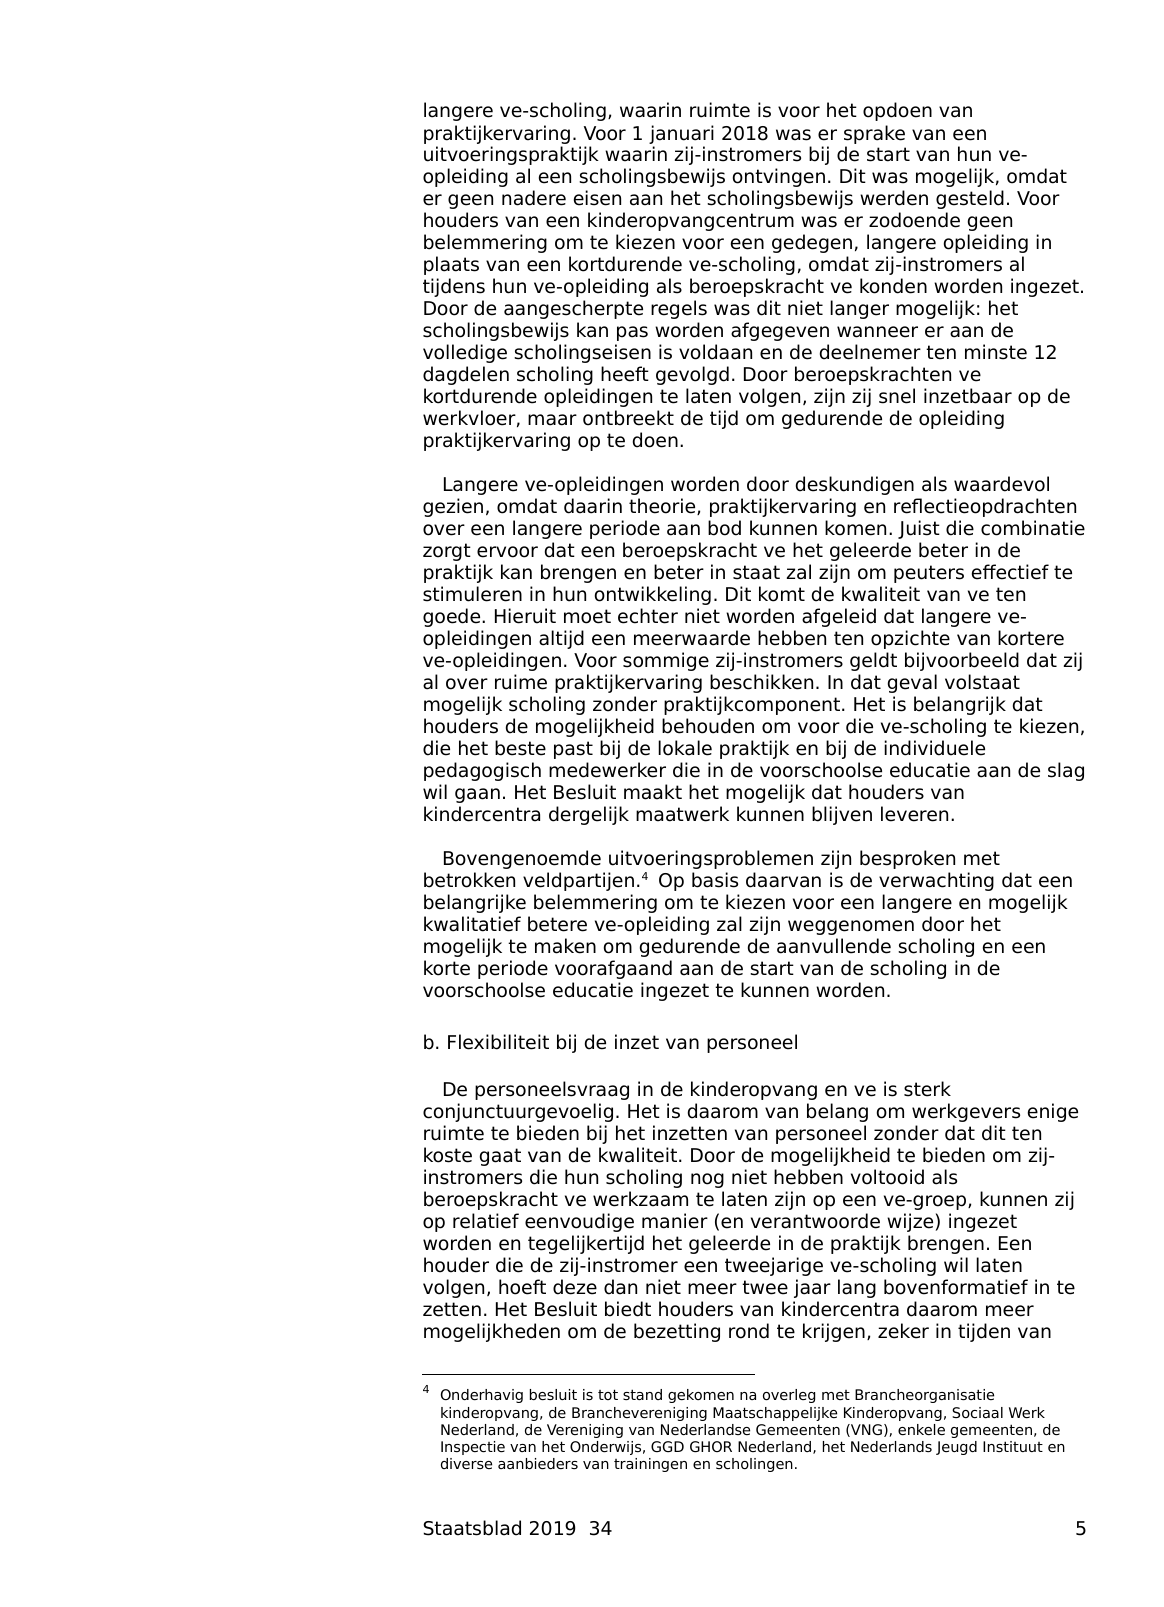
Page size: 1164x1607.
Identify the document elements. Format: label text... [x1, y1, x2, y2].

text Langere ve-opleidingen worden door deskundigen als waardevol gezien, omdat daarin theorie, praktijkervaring en reflectieopdrachten over een langere periode aan bod kunnen komen. Juist die combinatie zorgt ervoor dat een beroepskracht ve het geleerde beter in de praktijk kan brengen en beter in staat zal zijn om peuters effectief te stimuleren in hun ontwikkeling. Dit komt de kwaliteit van ve ten goede. Hieruit moet echter niet worden afgeleid dat langere ve-opleidingen altijd een meerwaarde hebben ten opzichte van kortere ve-opleidingen. Voor sommige zij-instromers geldt bijvoorbeeld dat zij al over ruime praktijkervaring beschikken. In dat geval volstaat mogelijk scholing zonder praktijkcomponent. Het is belangrijk dat houders de mogelijkheid behouden om voor die ve-scholing te kiezen, die het beste past bij de lokale praktijk en bij de individuele pedagogisch medewerker die in de voorschoolse educatie aan de slag wil gaan. Het Besluit maakt het mogelijk dat houders van kindercentra dergelijk maatwerk kunnen blijven leveren. [422, 474, 1087, 826]
subtitle b. Flexibiliteit bij de inzet van personeel [422, 1032, 1087, 1054]
text De personeelsvraag in de kinderopvang en ve is sterk conjunctuurgevoelig. Het is daarom van belang om werkgevers enige ruimte te bieden bij het inzetten van personeel zonder dat dit ten koste gaat van de kwaliteit. Door de mogelijkheid te bieden om zij-instromers die hun scholing nog niet hebben voltooid als beroepskracht ve werkzaam te laten zijn op een ve-groep, kunnen zij op relatief eenvoudige manier (en verantwoorde wijze) ingezet worden en tegelijkertijd het geleerde in de praktijk brengen. Een houder die de zij-instromer een tweejarige ve-scholing wil laten volgen, hoeft deze dan niet meer twee jaar lang bovenformatief in te zetten. Het Besluit biedt houders van kindercentra daarom meer mogelijkheden om de bezetting rond te krijgen, zeker in tijden van [422, 1079, 1087, 1343]
text Onderhavig besluit is tot stand gekomen na overleg met Brancheorganisatie kinderopvang, de Branchevereniging Maatschappelijke Kinderopvang, Sociaal Werk Nederland, de Vereniging van Nederlandse Gemeenten (VNG), enkele gemeenten, de Inspectie van het Onderwijs, GGD GHOR Nederland, het Nederlands Jeugd Instituut en diverse aanbieders van trainingen en scholingen. [422, 1383, 1087, 1473]
text Bovengenoemde uitvoeringsproblemen zijn besproken met betrokken veldpartijen. Op basis daarvan is de verwachting dat een belangrijke belemmering om te kiezen voor een langere en mogelijk kwalitatief betere ve-opleiding zal zijn weggenomen door het mogelijk te maken om gedurende de aanvullende scholing en een korte periode voorafgaand aan de start van de scholing in de voorschoolse educatie ingezet te kunnen worden. [422, 848, 1087, 1002]
text langere ve-scholing, waarin ruimte is voor het opdoen van praktijkervaring. Voor 1 januari 2018 was er sprake van een uitvoeringspraktijk waarin zij-instromers bij de start van hun ve-opleiding al een scholingsbewijs ontvingen. Dit was mogelijk, omdat er geen nadere eisen aan het scholingsbewijs werden gesteld. Voor houders van een kinderopvangcentrum was er zodoende geen belemmering om te kiezen voor een gedegen, langere opleiding in plaats van een kortdurende ve-scholing, omdat zij-instromers al tijdens hun ve-opleiding als beroepskracht ve konden worden ingezet. Door de aangescherpte regels was dit niet langer mogelijk: het scholingsbewijs kan pas worden afgegeven wanneer er aan de volledige scholingseisen is voldaan en de deelnemer ten minste 12 dagdelen scholing heeft gevolgd. Door beroepskrachten ve kortdurende opleidingen te laten volgen, zijn zij snel inzetbaar op de werkvloer, maar ontbreekt de tijd om gedurende de opleiding praktijkervaring op te doen. [422, 100, 1087, 452]
